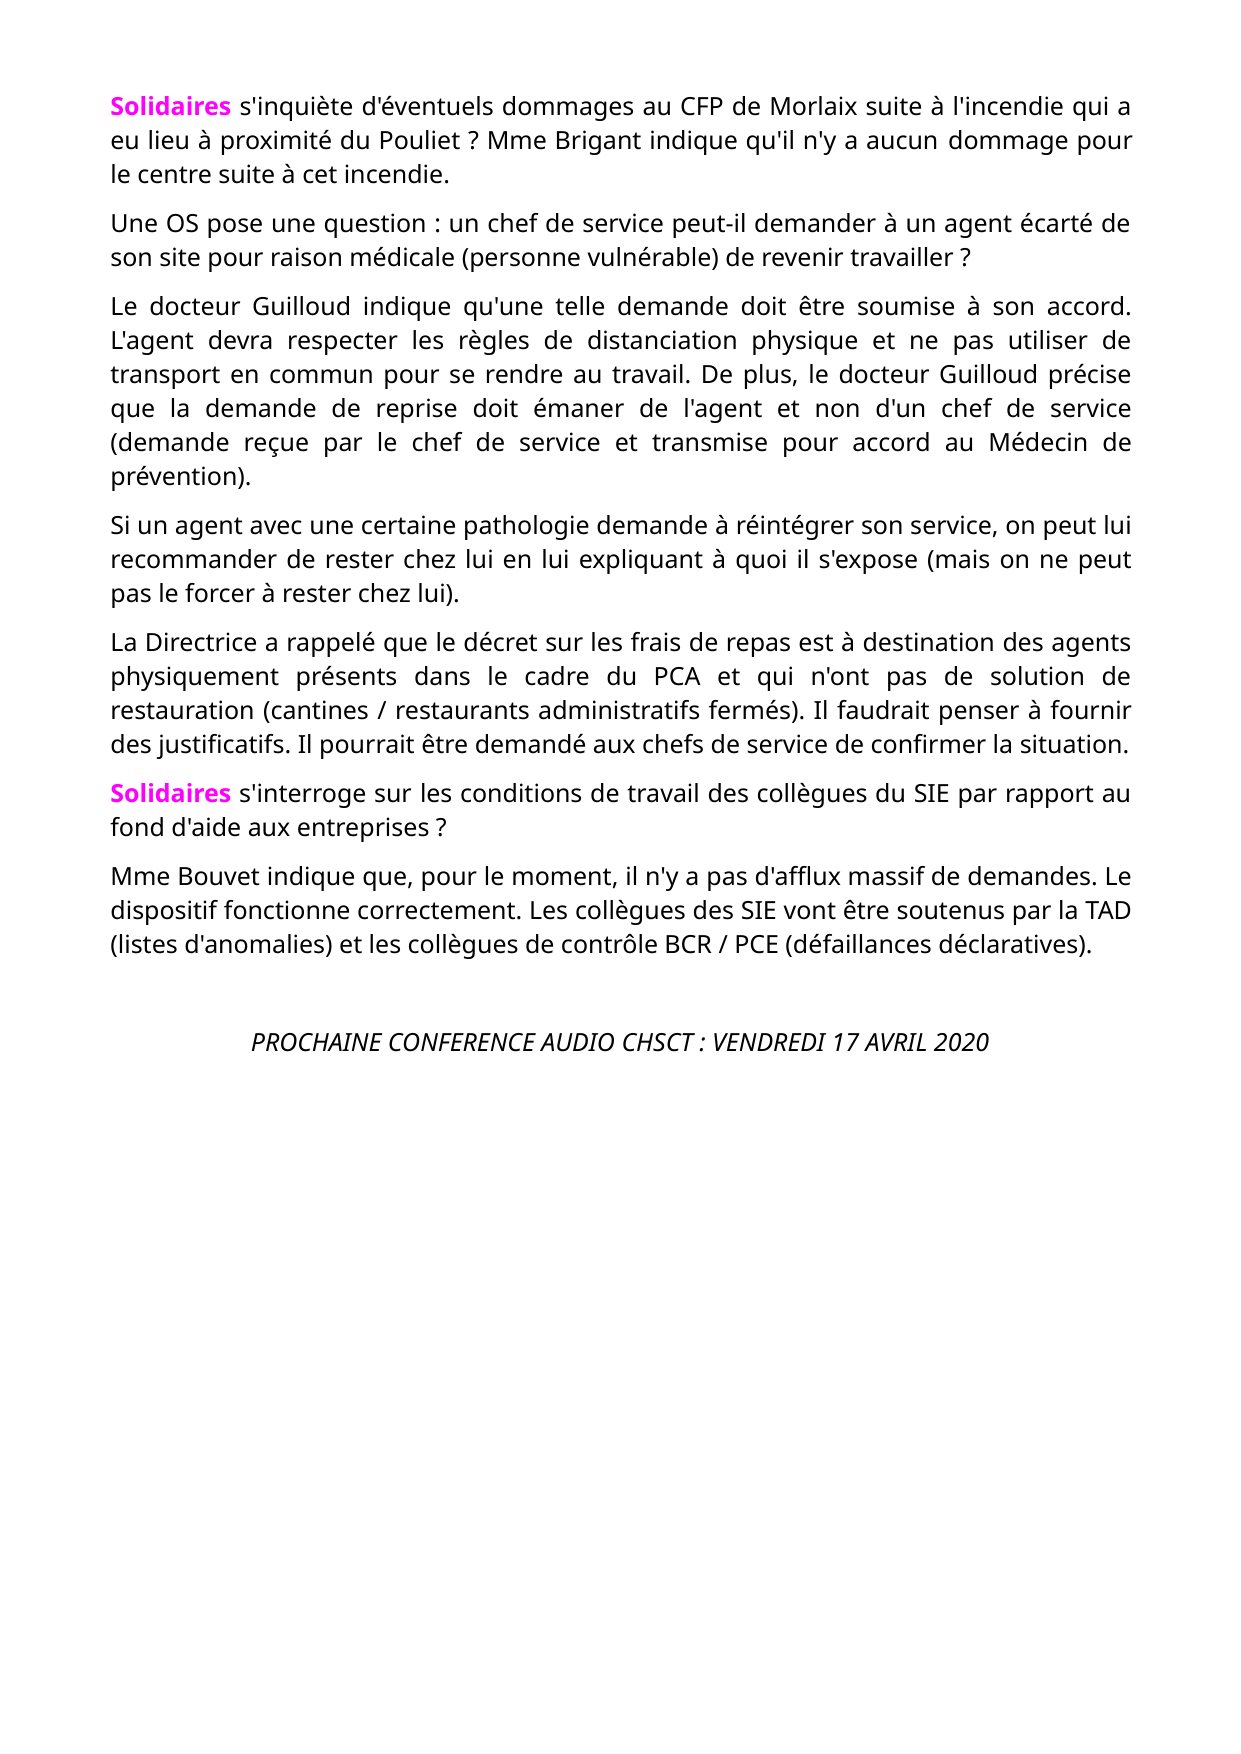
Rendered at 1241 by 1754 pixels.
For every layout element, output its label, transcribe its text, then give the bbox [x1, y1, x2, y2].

text PROCHAINE CONFERENCE AUDIO CHSCT : VENDREDI 17 AVRIL 2020 [110, 1024, 1133, 1058]
text La Directrice a rappelé que le décret sur les frais de repas est à destination des agents physiquement présents dans le cadre du PCA et qui n'ont pas de solution de restauration (cantines / restaurants administratifs fermés). Il faudrait penser à fournir des justificatifs. Il pourrait être demandé aux chefs de service de confirmer la situation. [110, 624, 1133, 761]
text Mme Bouvet indique que, pour le moment, il n'y a pas d'afflux massif de demandes. Le dispositif fonctionne correctement. Les collègues des SIE vont être soutenus par la TAD (listes d'anomalies) et les collègues de contrôle BCR / PCE (défaillances déclaratives). [110, 858, 1133, 961]
text Une OS pose une question : un chef de service peut-il demander à un agent écarté de son site pour raison médicale (personne vulnérable) de revenir travailler ? [110, 206, 1133, 274]
text Solidaires s'interroge sur les conditions de travail des collègues du SIE par rapport au fond d'aide aux entreprises ? [110, 776, 1133, 844]
text Si un agent avec une certaine pathologie demande à réintégrer son service, on peut lui recommander de rester chez lui en lui expliquant à quoi il s'expose (mais on ne peut pas le forcer à rester chez lui). [110, 508, 1133, 610]
text Le docteur Guilloud indique qu'une telle demande doit être soumise à son accord. L'agent devra respecter les règles de distanciation physique et ne pas utiliser de transport en commun pour se rendre au travail. De plus, le docteur Guilloud précise que la demande de reprise doit émaner de l'agent et non d'un chef de service (demande reçue par le chef de service et transmise pour accord au Médecin de prévention). [110, 288, 1133, 493]
text Solidaires s'inquiète d'éventuels dommages au CFP de Morlaix suite à l'incendie qui a eu lieu à proximité du Pouliet ? Mme Brigant indique qu'il n'y a aucun dommage pour le centre suite à cet incendie. [110, 88, 1133, 191]
